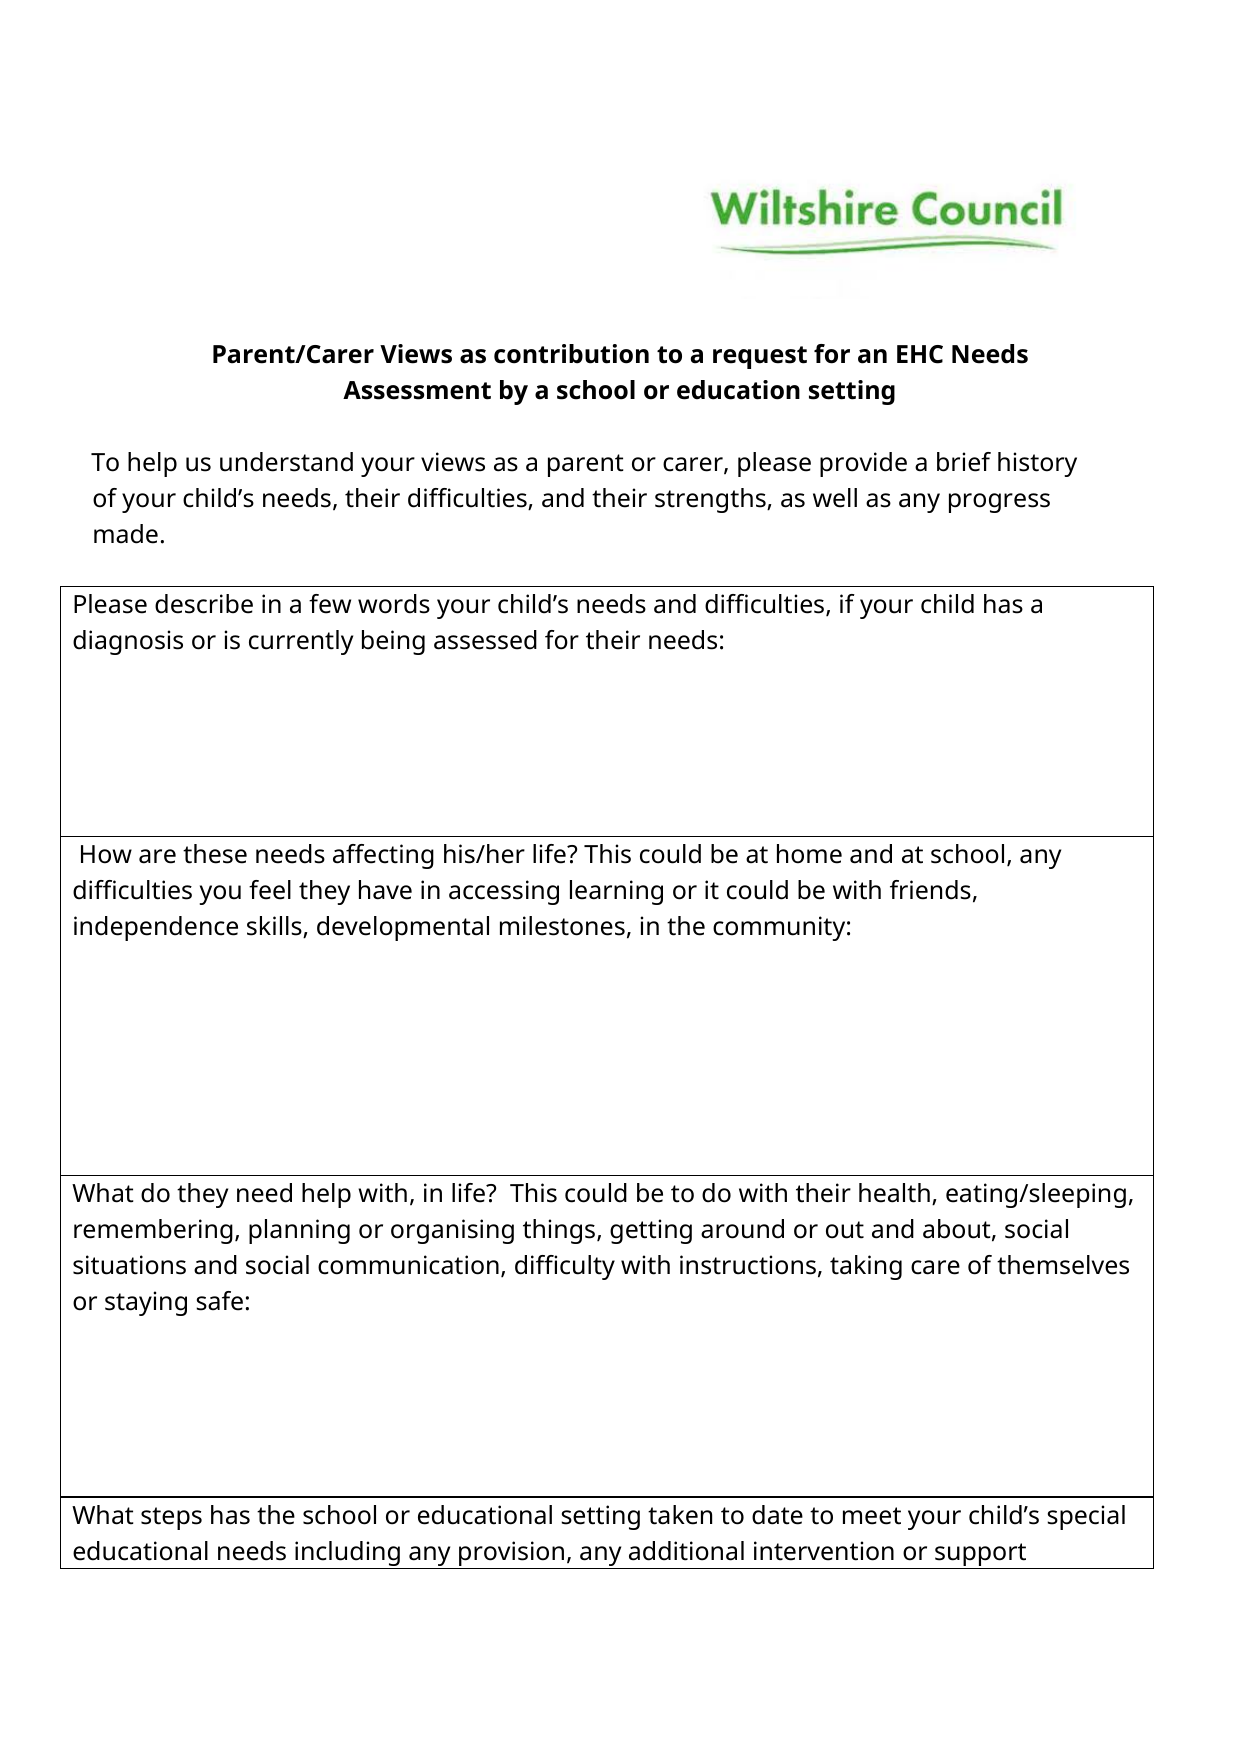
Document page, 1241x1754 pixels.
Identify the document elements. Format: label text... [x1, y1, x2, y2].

table_cell How are these needs affecting his/her life? This could be at home and at school, any difficulties you feel they have in accessing learning or it could be with friends, independence skills, developmental milestones, in the community: [61, 837, 1153, 1174]
text To help us understand your views as a parent or carer, please provide a brief history of your child’s needs, their difficulties, and their strengths, as well as any progress made. [91, 445, 1090, 551]
table_cell What steps has the school or educational setting taken to date to meet your child’s special educational needs including any provision, any additional intervention or support [61, 1498, 1153, 1567]
text Parent/Carer Views as contribution to a request for an EHC Needs Assessment by a school or education setting [150, 337, 1090, 407]
table_header Please describe in a few words your child’s needs and difficulties, if your child has a diagnosis or is currently being assessed for their needs: [61, 587, 1153, 836]
table_cell What do they need help with, in life? This could be to do with their health, eating/sleeping, remembering, planning or organising things, getting around or out and about, social situations and social communication, difficulty with instructions, taking care of themselves or staying safe: [61, 1176, 1153, 1496]
